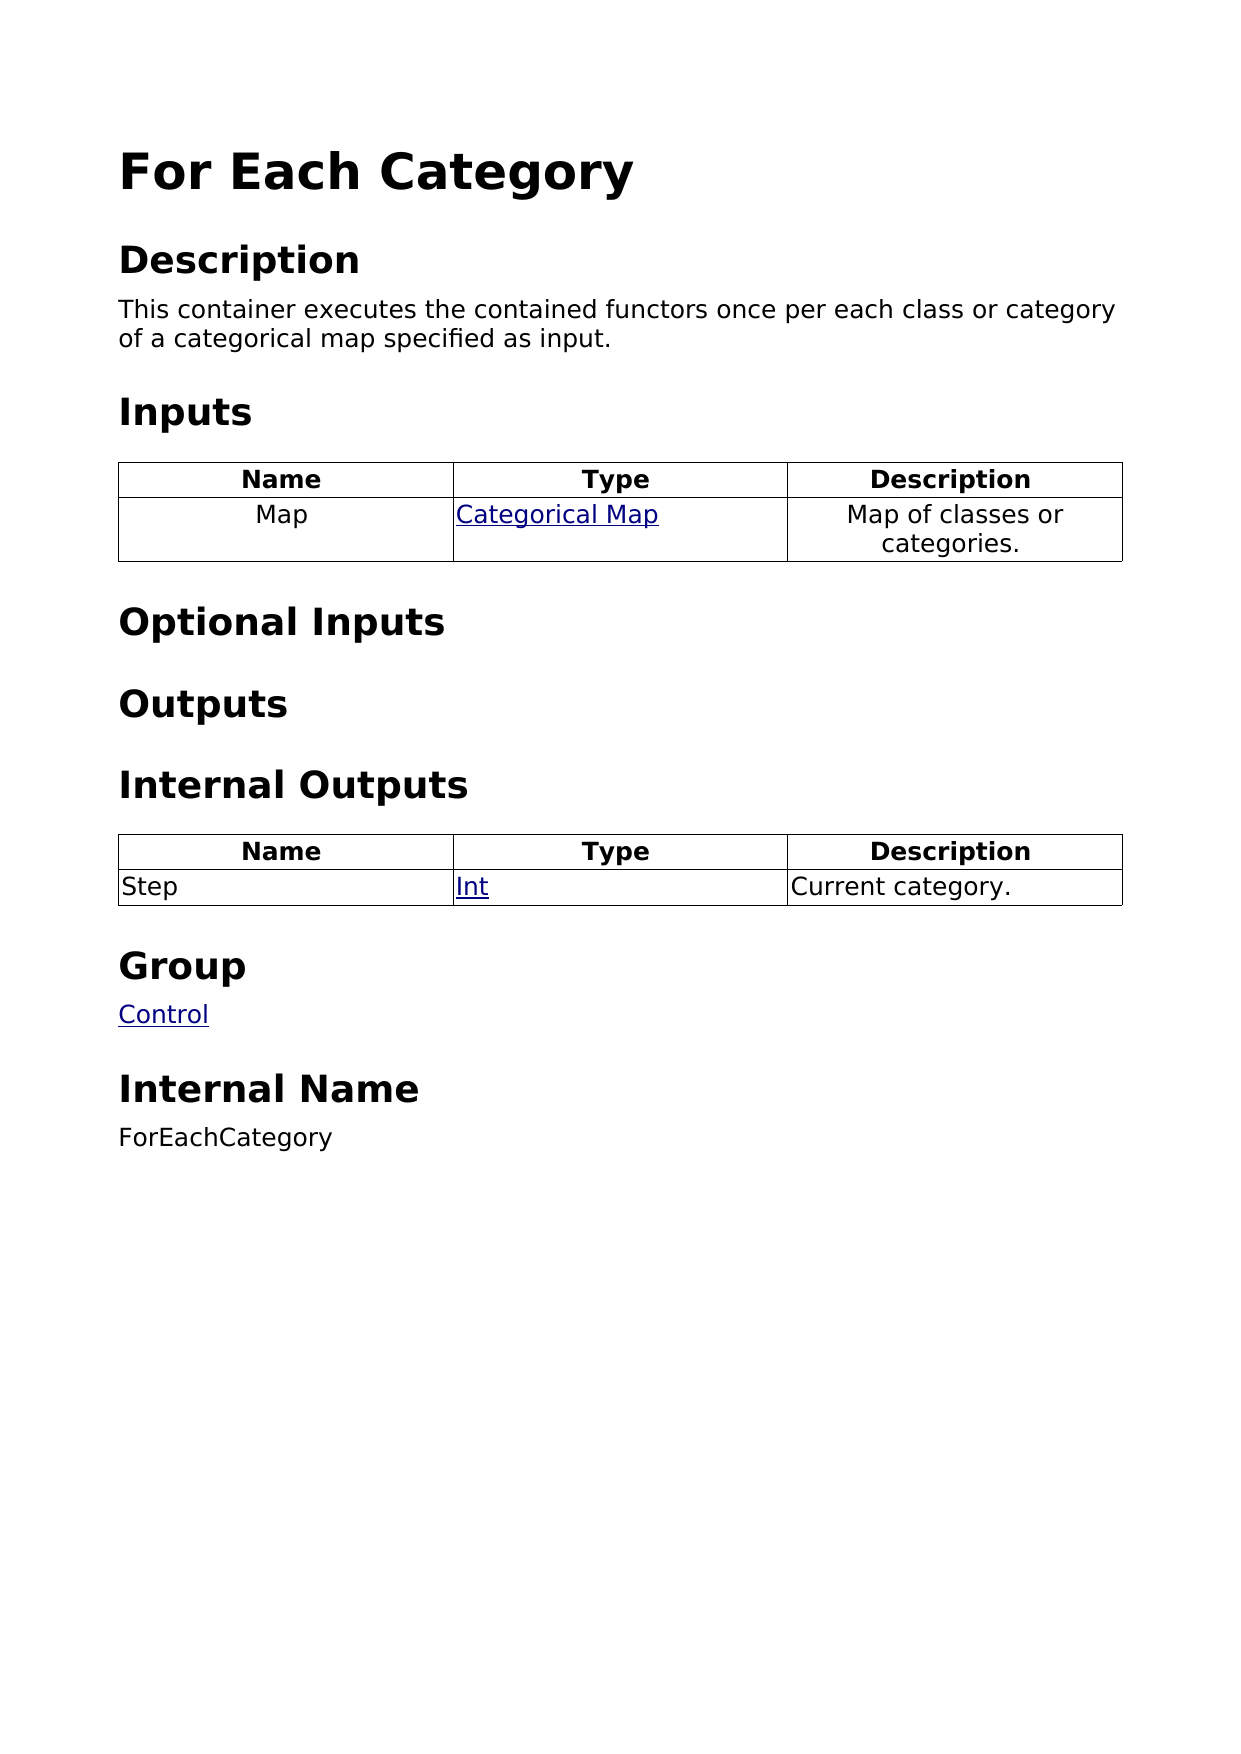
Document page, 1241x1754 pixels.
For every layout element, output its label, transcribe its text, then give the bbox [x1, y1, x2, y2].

subtitle Inputs [118, 391, 1122, 434]
text This container executes the contained functors once per each class or category of a categorical map specified as input. [118, 295, 1122, 353]
text ForEachCategory [118, 1123, 1122, 1152]
table_cell Categorical Map [454, 498, 787, 561]
table_cell Int [454, 870, 787, 904]
text Control [118, 1001, 1122, 1030]
table_header Name [119, 835, 453, 869]
subtitle Internal Name [118, 1067, 1122, 1111]
table_cell Current category. [788, 870, 1122, 904]
table_cell Map [119, 498, 453, 561]
table_header Type [454, 463, 787, 497]
subtitle Optional Inputs [118, 601, 1122, 645]
table_header Name [119, 463, 453, 497]
subtitle Internal Outputs [118, 763, 1122, 807]
table_cell Map of classes or categories. [788, 498, 1122, 561]
table_header Description [788, 463, 1122, 497]
subtitle Description [118, 239, 1122, 282]
subtitle Group [118, 944, 1122, 988]
table_header Description [788, 835, 1122, 869]
subtitle Outputs [118, 682, 1122, 726]
subtitle For Each Category [118, 143, 1122, 201]
table_header Type [454, 835, 787, 869]
table_cell Step [119, 870, 453, 904]
